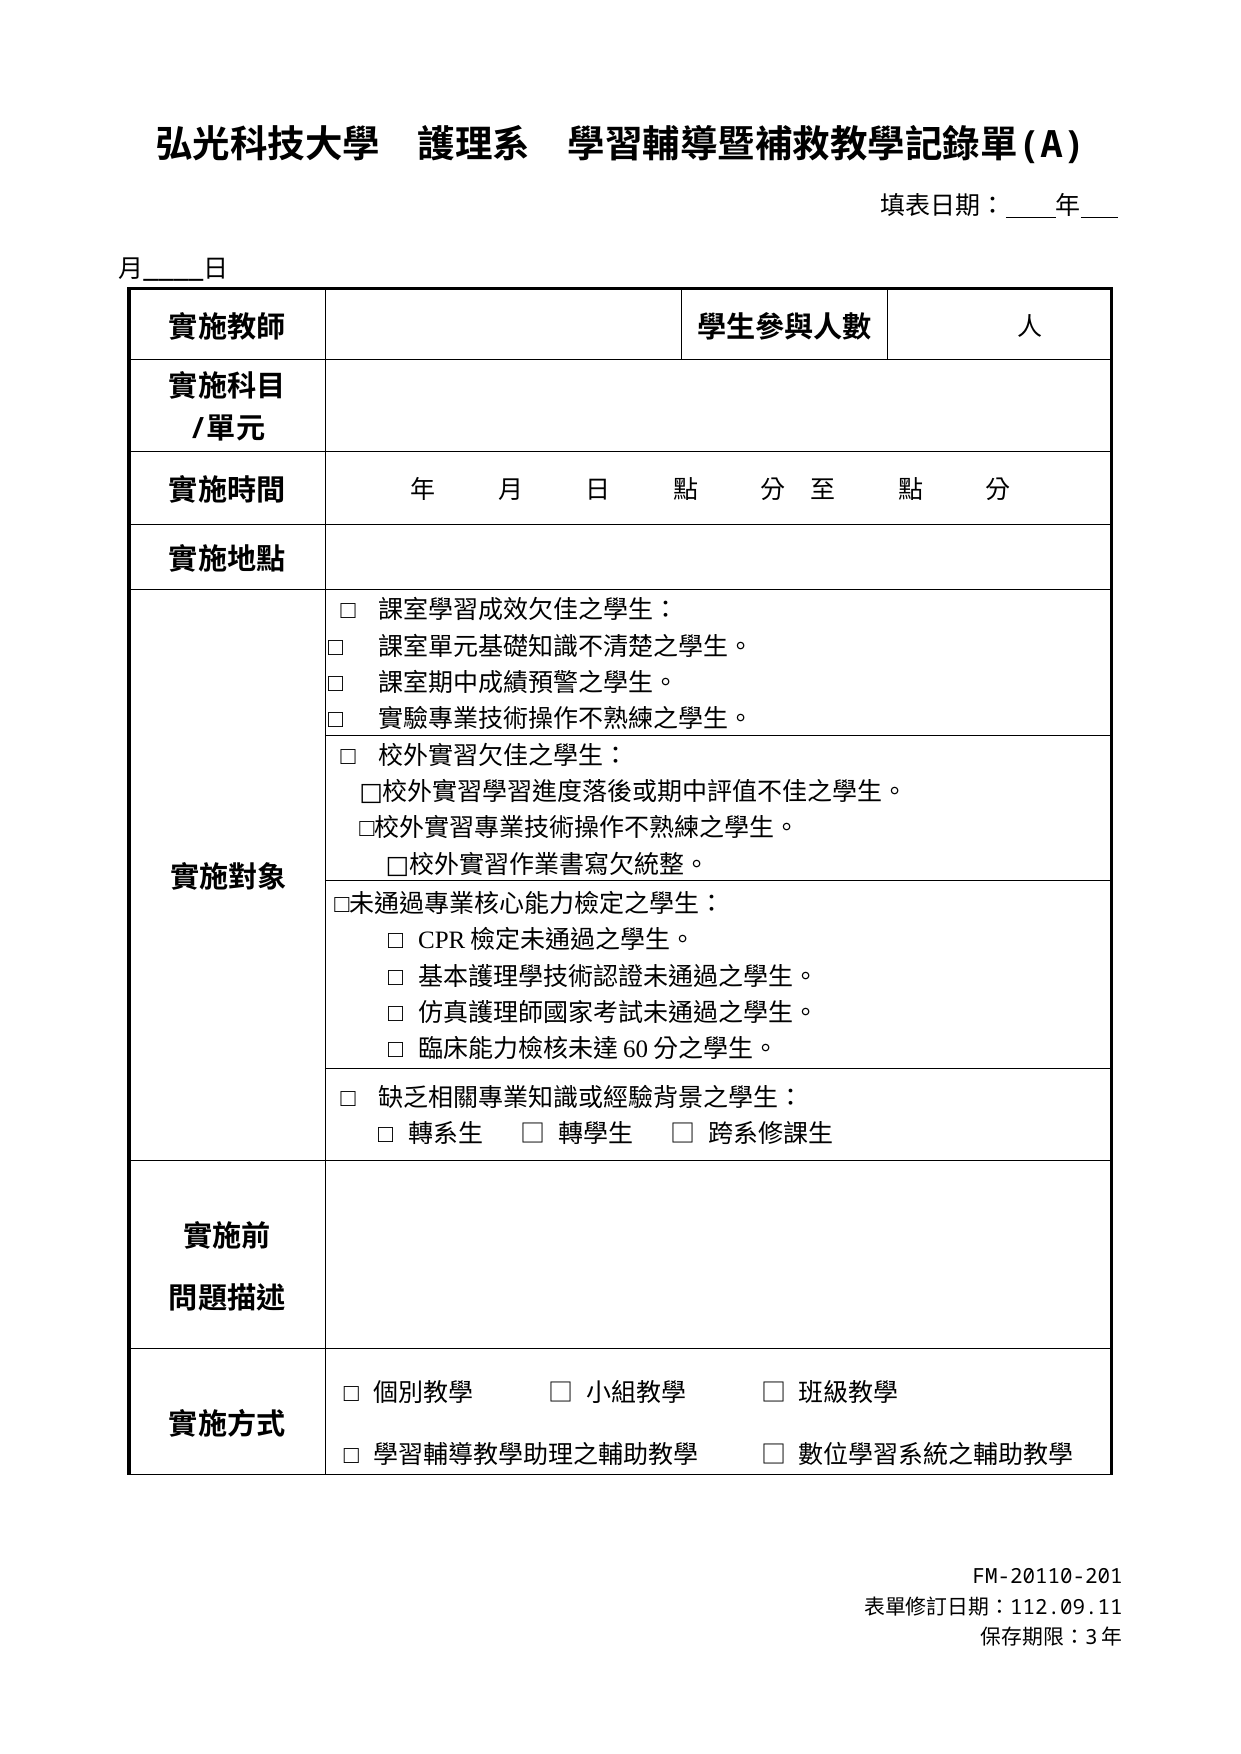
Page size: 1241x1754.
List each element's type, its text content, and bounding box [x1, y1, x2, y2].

table_cell 實施對象 [131, 590, 325, 1160]
table_header 實施教師 [131, 290, 325, 358]
table_cell 實施方式 [131, 1349, 325, 1474]
table_cell 年 月 日 點 分 至 點 分 [326, 452, 1110, 523]
table_cell 課室學習成效欠佳之學生： 課室單元基礎知識不清楚之學生。 課室期中成績預警之學生。 實驗專業技術操作不熟練之學生。 [326, 590, 1110, 735]
table_header [326, 290, 681, 358]
table_cell [326, 360, 1110, 451]
table_cell 缺乏相關專業知識或經驗背景之學生： □ 轉系生 □ 轉學生 □ 跨系修課生 [326, 1069, 1110, 1160]
table_cell 校外實習欠佳之學生： □校外實習學習進度落後或期中評值不佳之學生。 □校外實習專業技術操作不熟練之學生。 □校外實習作業書寫欠統整。 [326, 736, 1110, 880]
table_cell 實施科目 /單元 [131, 360, 325, 451]
table_cell 實施前 問題描述 [131, 1161, 325, 1348]
table_cell □未通過專業核心能力檢定之學生： □ CPR檢定未通過之學生。 □ 基本護理學技術認證未通過之學生。 □ 仿真護理師國家考試未通過之學生。 □ 臨床能力檢核未達60分之學生。 [326, 881, 1110, 1067]
text 填表日期： 年 月____日 [118, 162, 1122, 287]
table_header 人 [888, 290, 1110, 358]
table_header 學生參與人數 [682, 290, 887, 358]
table_cell [326, 1161, 1110, 1348]
table_cell 實施時間 [131, 452, 325, 523]
table_cell [326, 525, 1110, 589]
text 弘光科技大學 護理系 學習輔導暨補救教學記錄單(A) [118, 99, 1122, 162]
table_cell 實施地點 [131, 525, 325, 589]
table_cell □ 個別教學 □ 小組教學 □ 班級教學 □ 學習輔導教學助理之輔助教學 □ 數位學習系統之輔助教學 [326, 1349, 1110, 1474]
